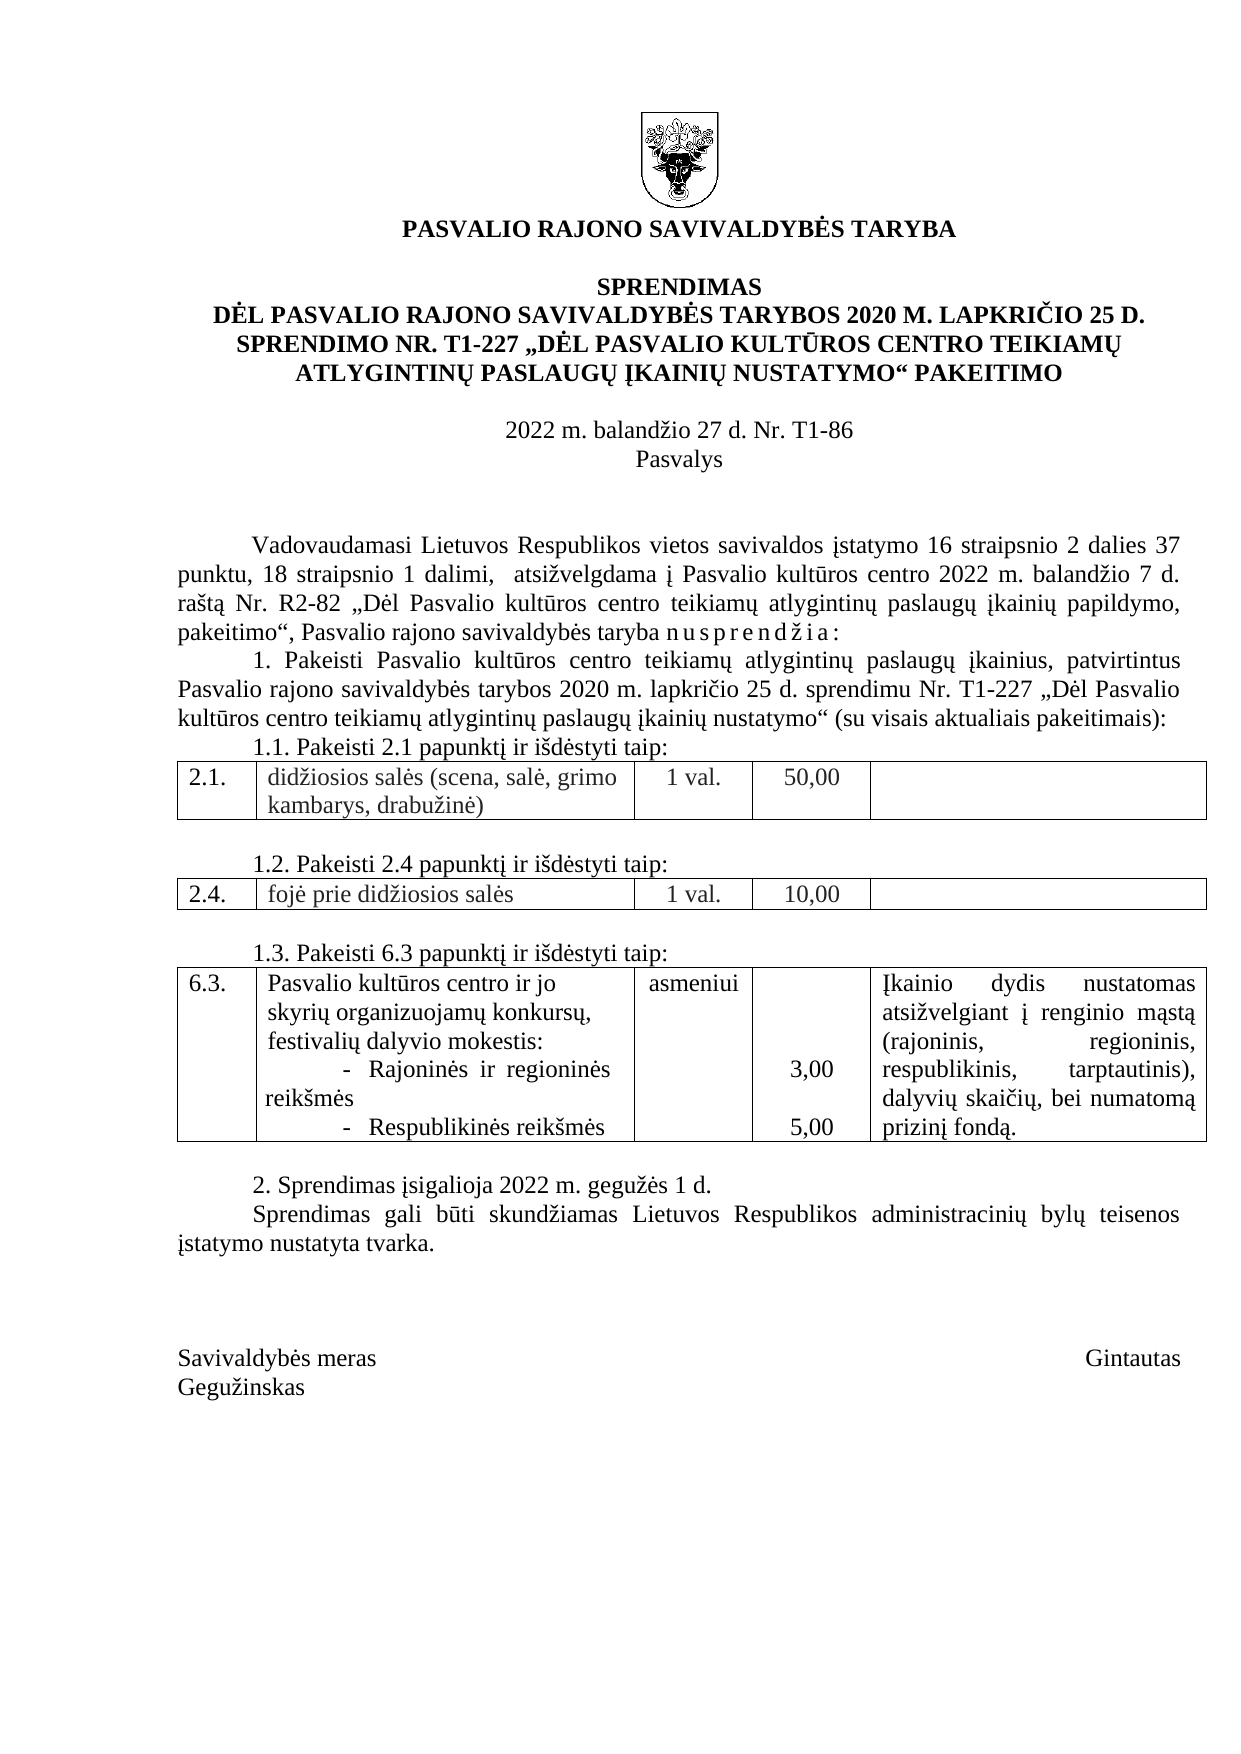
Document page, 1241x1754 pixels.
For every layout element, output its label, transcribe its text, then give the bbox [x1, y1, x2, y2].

table_header 1 val. [635, 762, 752, 819]
text Sprendimas gali būti skundžiamas Lietuvos Respublikos administracinių bylų teisenos įstatymo nustatyta tvarka. [177, 1199, 1181, 1257]
text 1.1. Pakeisti 2.1 papunktį ir išdėstyti taip: [177, 732, 1181, 761]
table_header 2.4. [178, 879, 256, 909]
table_header 2.1. [178, 762, 256, 819]
table_header 3,00 5,00 [753, 968, 870, 1141]
text Pasvalys [177, 444, 1181, 473]
table_header 6.3. [178, 968, 256, 1141]
table_header Pasvalio kultūros centro ir jo skyrių organizuojamų konkursų, festivalių dalyvio mokestis: - Rajoninės ir regioninės reikšmės - Respublikinės reikšmės [257, 968, 634, 1141]
text 2022 m. balandžio 27 d. Nr. T1-86 [177, 416, 1181, 444]
text 1.3. Pakeisti 6.3 papunktį ir išdėstyti taip: [177, 938, 1181, 967]
table_header [871, 762, 1206, 819]
text 1.2. Pakeisti 2.4 papunktį ir išdėstyti taip: [177, 849, 1181, 878]
table_header 1 val. [635, 879, 752, 909]
table_header Įkainio dydis nustatomas atsižvelgiant į renginio mąstą (rajoninis, regioninis, respublikinis, tarptautinis), dalyvių skaičių, bei numatomą prizinį fondą. [871, 968, 1206, 1141]
text Sprendimas [177, 272, 1181, 301]
text Vadovaudamasi Lietuvos Respublikos vietos savivaldos įstatymo 16 straipsnio 2 dalies 37 punktu, 18 straipsnio 1 dalimi, atsižvelgdama į Pasvalio kultūros centro 2022 m. balandžio 7 d. raštą Nr. R2-82 „Dėl Pasvalio kultūros centro teikiamų atlygintinų paslaugų įkainių papildymo, pakeitimo“, Pasvalio rajono savivaldybės taryba nusprendžia: [177, 531, 1181, 646]
text Savivaldybės meras Gintautas Gegužinskas [177, 1343, 1181, 1401]
table_header didžiosios salės (scena, salė, grimo kambarys, drabužinė) [257, 762, 634, 819]
text dėl Pasvalio rajono savivaldybės tarybos 2020 m. lapkričio 25 d. sprendimo Nr. T1-227 „Dėl pasvalio kultūros centro teikiamų atlygintinų paslaugų įkainių nustatymo“ pakeitimo [177, 301, 1181, 387]
text 1. Pakeisti Pasvalio kultūros centro teikiamų atlygintinų paslaugų įkainius, patvirtintus Pasvalio rajono savivaldybės tarybos 2020 m. lapkričio 25 d. sprendimu Nr. T1-227 „Dėl Pasvalio kultūros centro teikiamų atlygintinų paslaugų įkainių nustatymo“ (su visais aktualiais pakeitimais): [177, 646, 1181, 732]
text Pasvalio rajono savivaldybės taryba [177, 214, 1181, 243]
table_header 50,00 [753, 762, 870, 819]
table_header asmeniui [635, 968, 752, 1141]
table_header 10,00 [753, 879, 870, 909]
text 2. Sprendimas įsigalioja 2022 m. gegužės 1 d. [177, 1171, 1181, 1199]
table_header [871, 879, 1206, 909]
table_header fojė prie didžiosios salės [257, 879, 634, 909]
